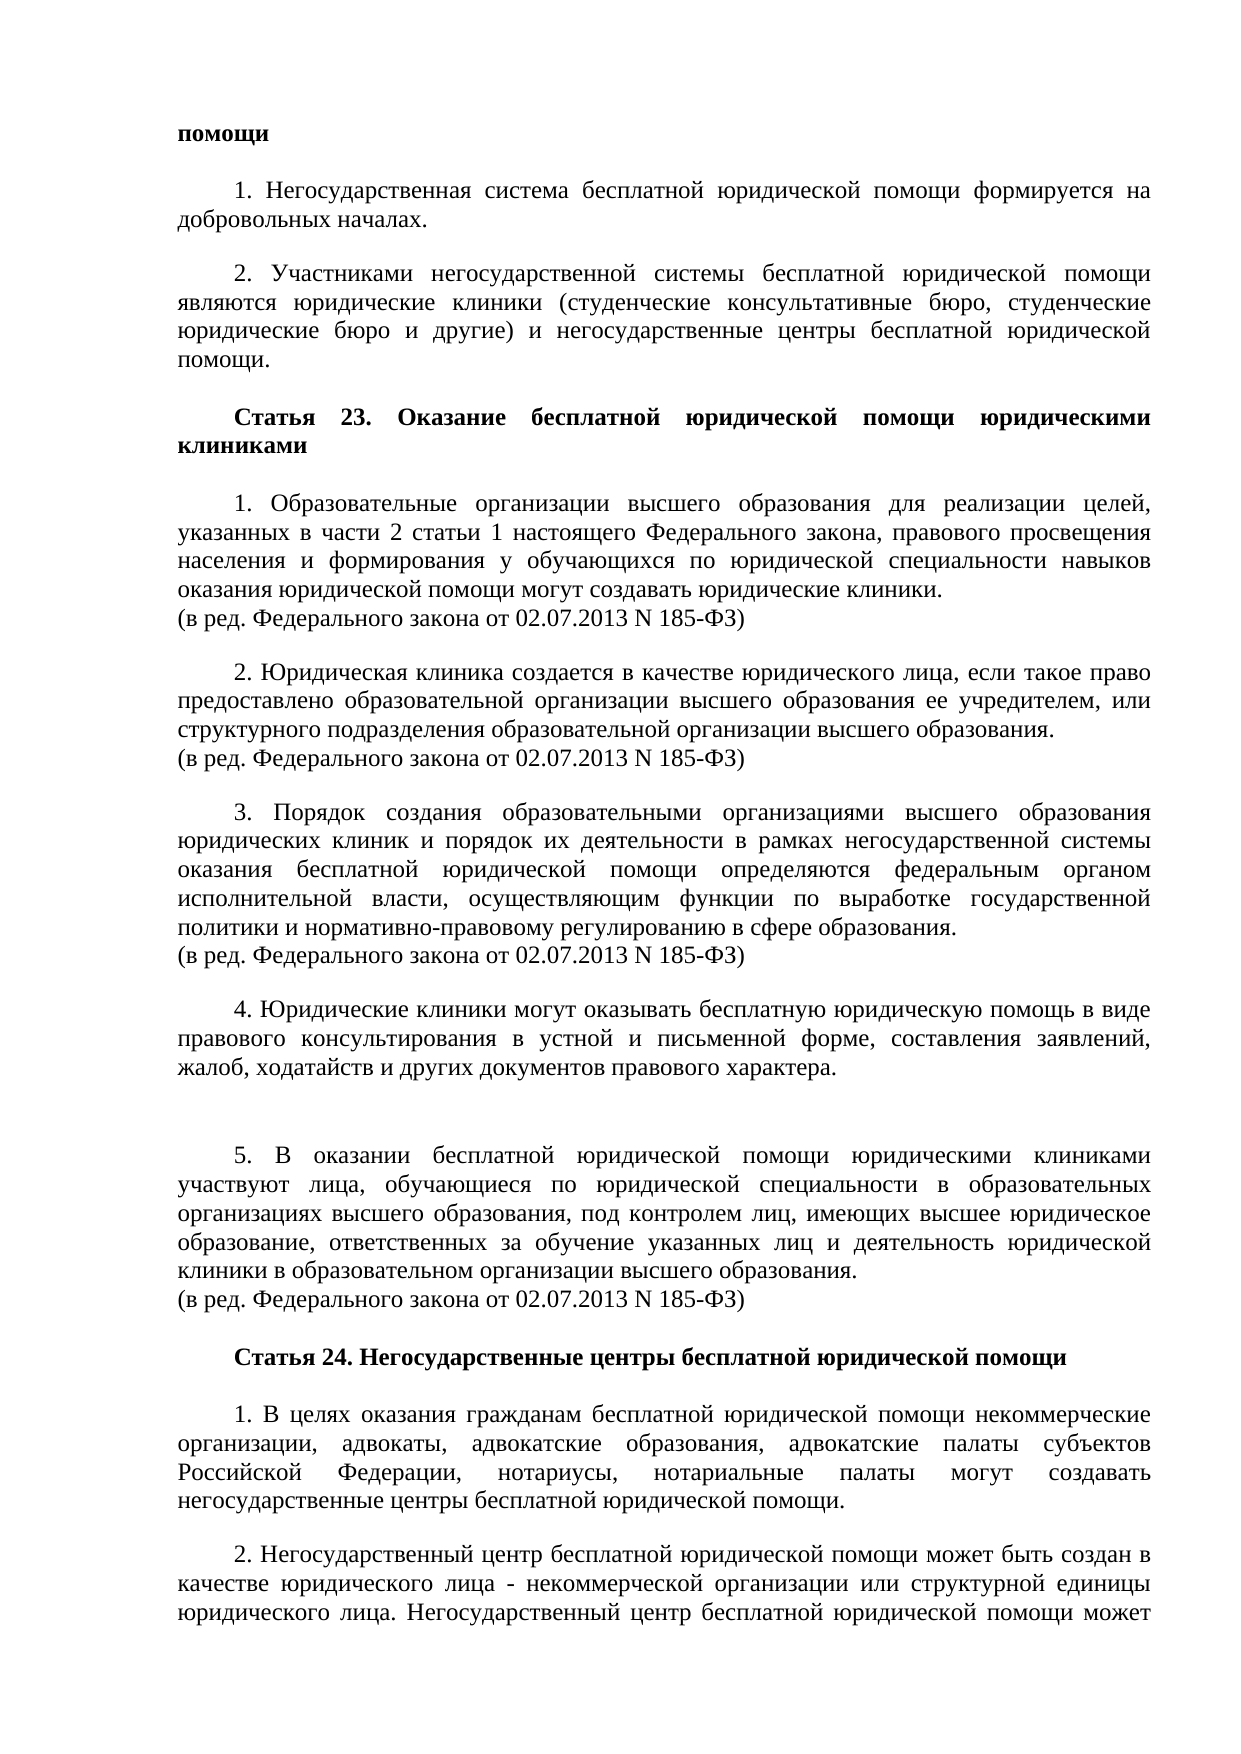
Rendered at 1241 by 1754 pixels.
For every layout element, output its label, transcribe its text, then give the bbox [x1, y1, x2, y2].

text (в ред. Федерального закона от 02.07.2013 N 185-ФЗ) [177, 743, 1152, 772]
text 1. Образовательные организации высшего образования для реализации целей, указанных в части 2 статьи 1 настоящего Федерального закона, правового просвещения населения и формирования у обучающихся по юридической специальности навыков оказания юридической помощи могут создавать юридические клиники. [177, 488, 1152, 603]
text 4. Юридические клиники могут оказывать бесплатную юридическую помощь в виде правового консультирования в устной и письменной форме, составления заявлений, жалоб, ходатайств и других документов правового характера. [177, 994, 1152, 1081]
title Статья 24. Негосударственные центры бесплатной юридической помощи [177, 1342, 1152, 1371]
text 2. Негосударственный центр бесплатной юридической помощи может быть создан в качестве юридического лица - некоммерческой организации или структурной единицы юридического лица. Негосударственный центр бесплатной юридической помощи может [177, 1539, 1152, 1626]
text 5. В оказании бесплатной юридической помощи юридическими клиниками участвуют лица, обучающиеся по юридической специальности в образовательных организациях высшего образования, под контролем лиц, имеющих высшее юридическое образование, ответственных за обучение указанных лиц и деятельность юридической клиники в образовательном организации высшего образования. [177, 1141, 1152, 1284]
text (в ред. Федерального закона от 02.07.2013 N 185-ФЗ) [177, 603, 1152, 632]
text 2. Участниками негосударственной системы бесплатной юридической помощи являются юридические клиники (студенческие консультативные бюро, студенческие юридические бюро и другие) и негосударственные центры бесплатной юридической помощи. [177, 258, 1152, 373]
text (в ред. Федерального закона от 02.07.2013 N 185-ФЗ) [177, 941, 1152, 969]
title Статья 23. Оказание бесплатной юридической помощи юридическими клиниками [177, 402, 1152, 459]
text 3. Порядок создания образовательными организациями высшего образования юридических клиник и порядок их деятельности в рамках негосударственной системы оказания бесплатной юридической помощи определяются федеральным органом исполнительной власти, осуществляющим функции по выработке государственной политики и нормативно-правовому регулированию в сфере образования. [177, 797, 1152, 941]
title помощи [177, 118, 1152, 147]
text 1. В целях оказания гражданам бесплатной юридической помощи некоммерческие организации, адвокаты, адвокатские образования, адвокатские палаты субъектов Российской Федерации, нотариусы, нотариальные палаты могут создавать негосударственные центры бесплатной юридической помощи. [177, 1399, 1152, 1514]
text 2. Юридическая клиника создается в качестве юридического лица, если такое право предоставлено образовательной организации высшего образования ее учредителем, или структурного подразделения образовательной организации высшего образования. [177, 657, 1152, 743]
text (в ред. Федерального закона от 02.07.2013 N 185-ФЗ) [177, 1284, 1152, 1313]
text 1. Негосударственная система бесплатной юридической помощи формируется на добровольных началах. [177, 176, 1152, 233]
